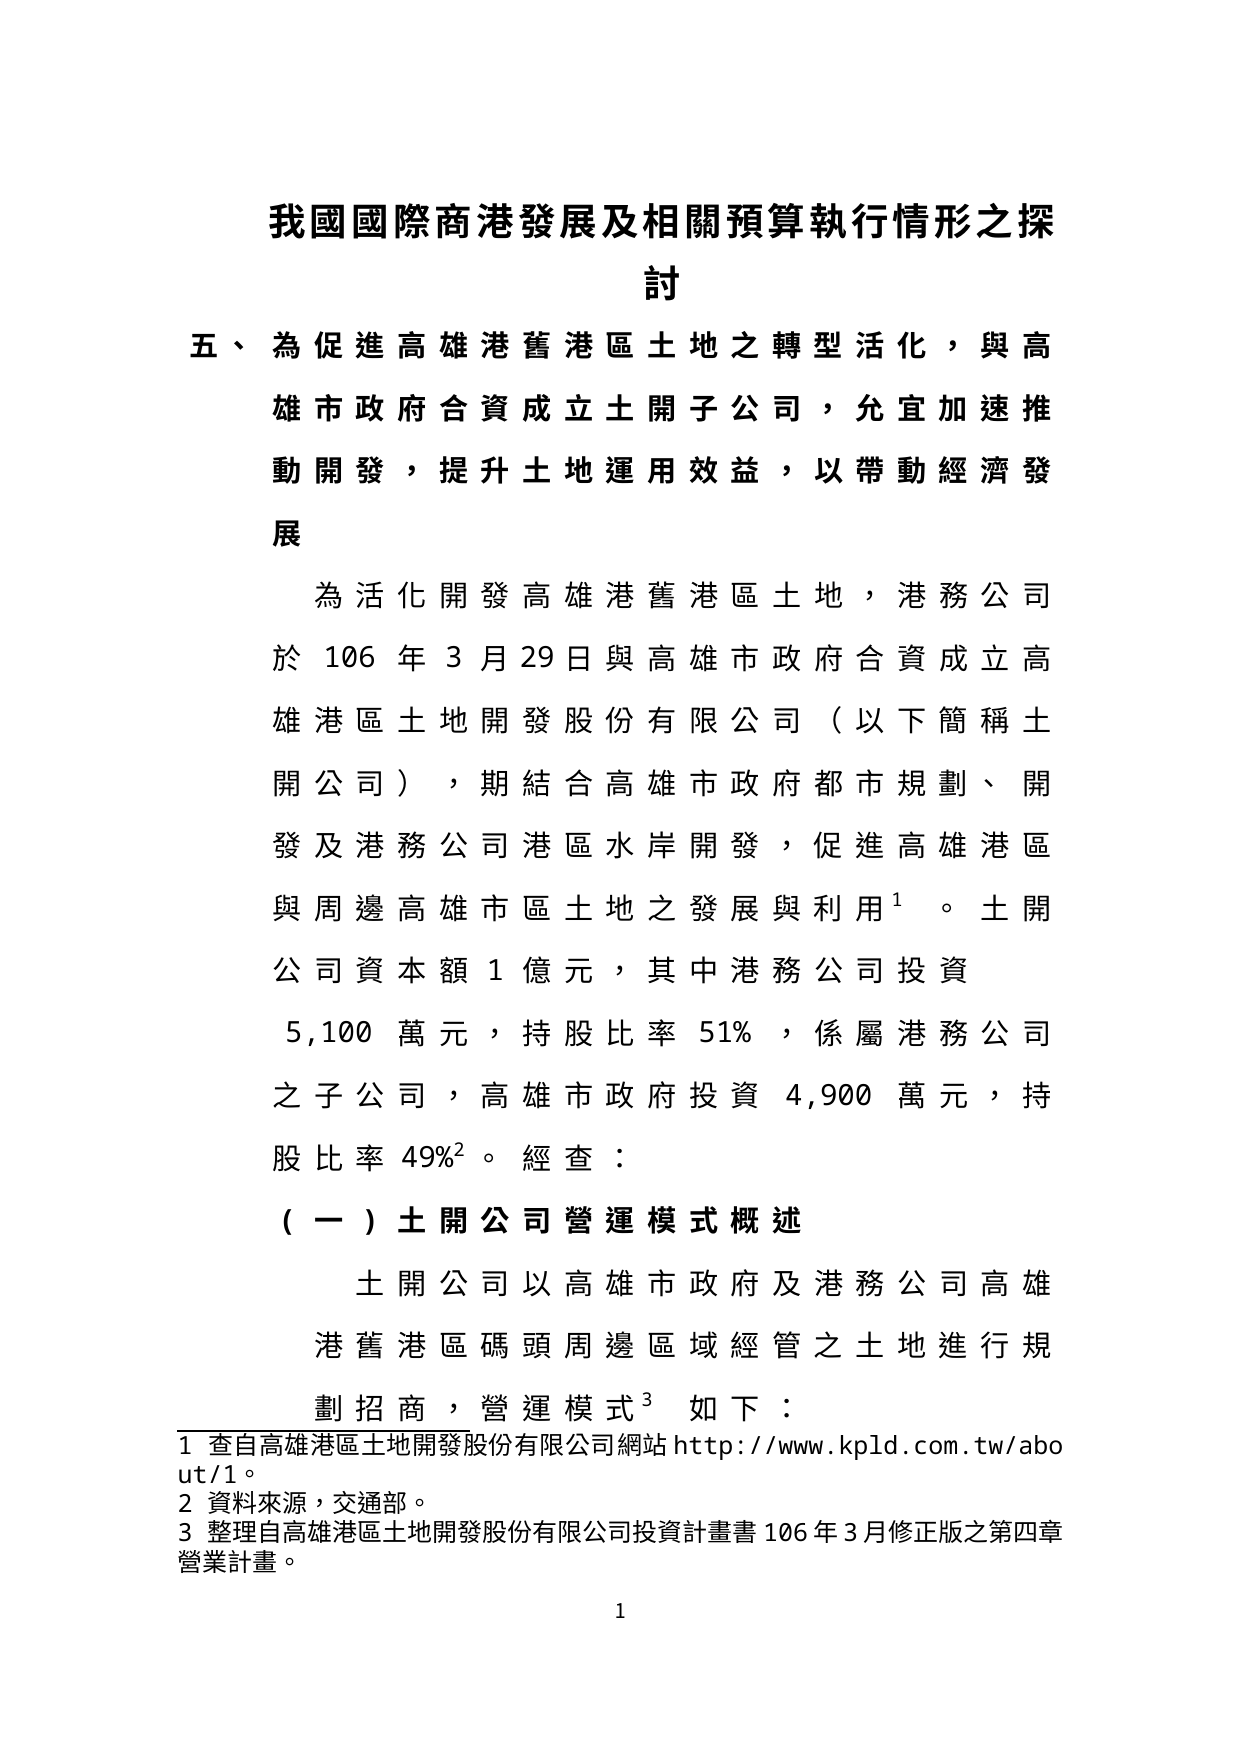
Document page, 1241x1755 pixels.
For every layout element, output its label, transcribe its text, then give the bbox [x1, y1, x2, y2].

text 土開公司以高雄市政府及港務公司高雄港舊港區碼頭周邊區域經管之土地進行規劃招商，營運模式如下： [271, 1240, 1058, 1427]
text 我國國際商港發展及相關預算執行情形之探討 [242, 177, 1058, 302]
text (一)土開公司營運模式概述 [242, 1177, 1058, 1240]
text 查自高雄港區土地開發股份有限公司網站http://www.kpld.com.tw/about/1。 [177, 1431, 1063, 1489]
text 資料來源，交通部。 [177, 1489, 1063, 1518]
text 五、為促進高雄港舊港區土地之轉型活化，與高雄市政府合資成立土開子公司，允宜加速推動開發，提升土地運用效益，以帶動經濟發展 [183, 302, 1058, 552]
text 為活化開發高雄港舊港區土地，港務公司於106年3月29日與高雄市政府合資成立高雄港區土地開發股份有限公司（以下簡稱土開公司），期結合高雄市政府都市規劃、開發及港務公司港區水岸開發，促進高雄港區與周邊高雄市區土地之發展與利用。土開公司資本額1億元，其中港務公司投資5,100萬元，持股比率51%，係屬港務公司之子公司，高雄市政府投資4,900萬元，持股比率49%。經查： [242, 552, 1058, 1177]
text 整理自高雄港區土地開發股份有限公司投資計畫書106年3月修正版之第四章營業計畫。 [177, 1518, 1063, 1577]
